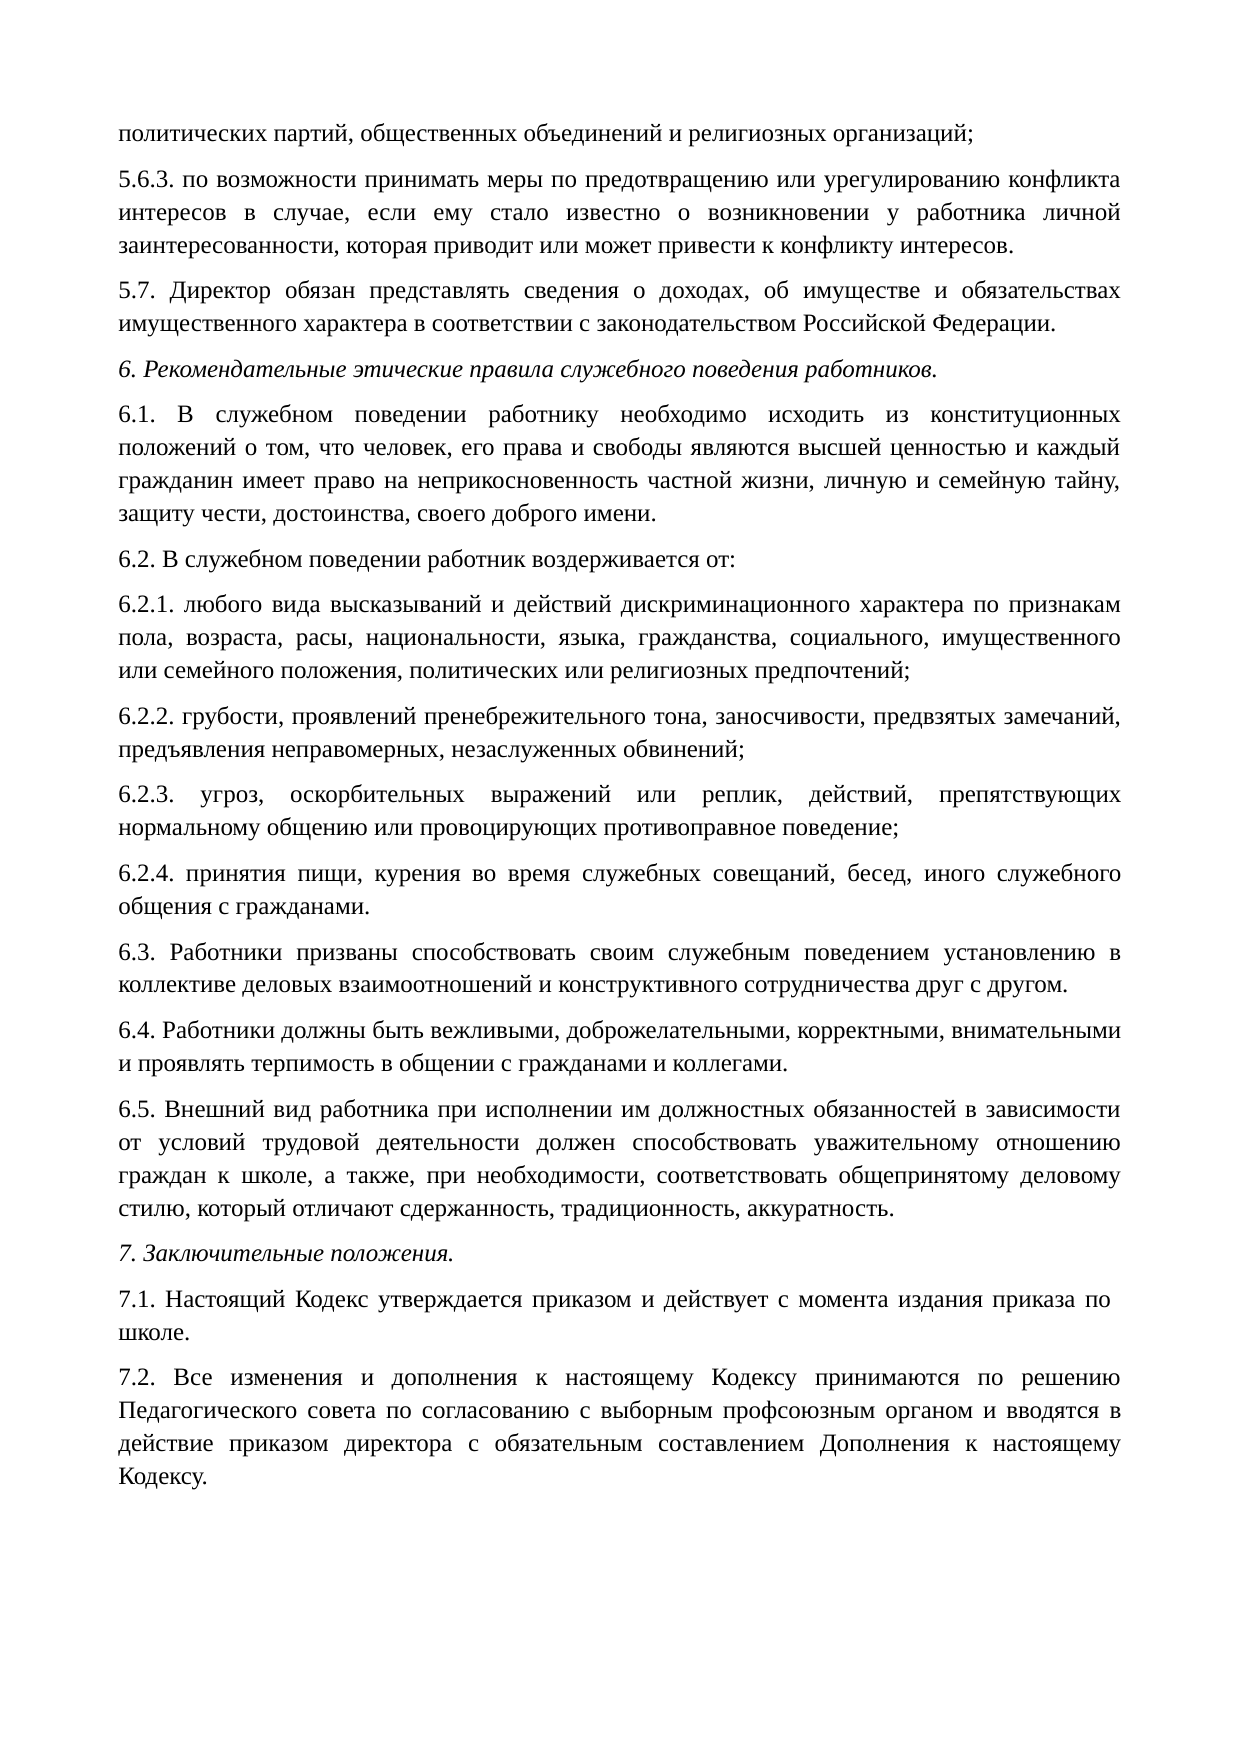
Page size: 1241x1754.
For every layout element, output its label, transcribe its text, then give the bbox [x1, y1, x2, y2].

text политических партий, общественных объединений и религиозных организаций; [118, 118, 1122, 147]
text 6.5. Внешний вид работника при исполнении им должностных обязанностей в зависимости от условий трудовой деятельности должен способствовать уважительному отношению граждан к школе, а также, при необходимости, соответствовать общепринятому деловому стилю, который отличают сдержанность, традиционность, аккуратность. [118, 1094, 1122, 1221]
text 6.1. В служебном поведении работнику необходимо исходить из конституционных положений о том, что человек, его права и свободы являются высшей ценностью и каждый гражданин имеет право на неприкосновенность частной жизни, личную и семейную тайну, защиту чести, достоинства, своего доброго имени. [118, 399, 1122, 527]
text 7. Заключительные положения. [118, 1238, 1122, 1267]
text 6.2.3. угроз, оскорбительных выражений или реплик, действий, препятствующих нормальному общению или провоцирующих противоправное поведение; [118, 779, 1122, 841]
text 6.2.2. грубости, проявлений пренебрежительного тона, заносчивости, предвзятых замечаний, предъявления неправомерных, незаслуженных обвинений; [118, 701, 1122, 763]
text 5.7. Директор обязан представлять сведения о доходах, об имуществе и обязательствах имущественного характера в соответствии с законодательством Российской Федерации. [118, 275, 1122, 337]
text 6. Рекомендательные этические правила служебного поведения работников. [118, 354, 1122, 382]
text 6.2. В служебном поведении работник воздерживается от: [118, 544, 1122, 573]
text 5.6.3. по возможности принимать меры по предотвращению или урегулированию конфликта интересов в случае, если ему стало известно о возникновении у работника личной заинтересованности, которая приводит или может привести к конфликту интересов. [118, 164, 1122, 258]
text 6.4. Работники должны быть вежливыми, доброжелательными, корректными, внимательными и проявлять терпимость в общении с гражданами и коллегами. [118, 1015, 1122, 1077]
text 7.1. Настоящий Кодекс утверждается приказом и действует с момента издания приказа по школе. [118, 1284, 1122, 1346]
text 6.2.4. принятия пищи, курения во время служебных совещаний, бесед, иного служебного общения с гражданами. [118, 858, 1122, 920]
text 7.2. Все изменения и дополнения к настоящему Кодексу принимаются по решению Педагогического совета по согласованию с выборным профсоюзным органом и вводятся в действие приказом директора с обязательным составлением Дополнения к настоящему Кодексу. [118, 1362, 1122, 1490]
text 6.2.1. любого вида высказываний и действий дискриминационного характера по признакам пола, возраста, расы, национальности, языка, гражданства, социального, имущественного или семейного положения, политических или религиозных предпочтений; [118, 589, 1122, 684]
text 6.3. Работники призваны способствовать своим служебным поведением установлению в коллективе деловых взаимоотношений и конструктивного сотрудничества друг с другом. [118, 937, 1122, 998]
